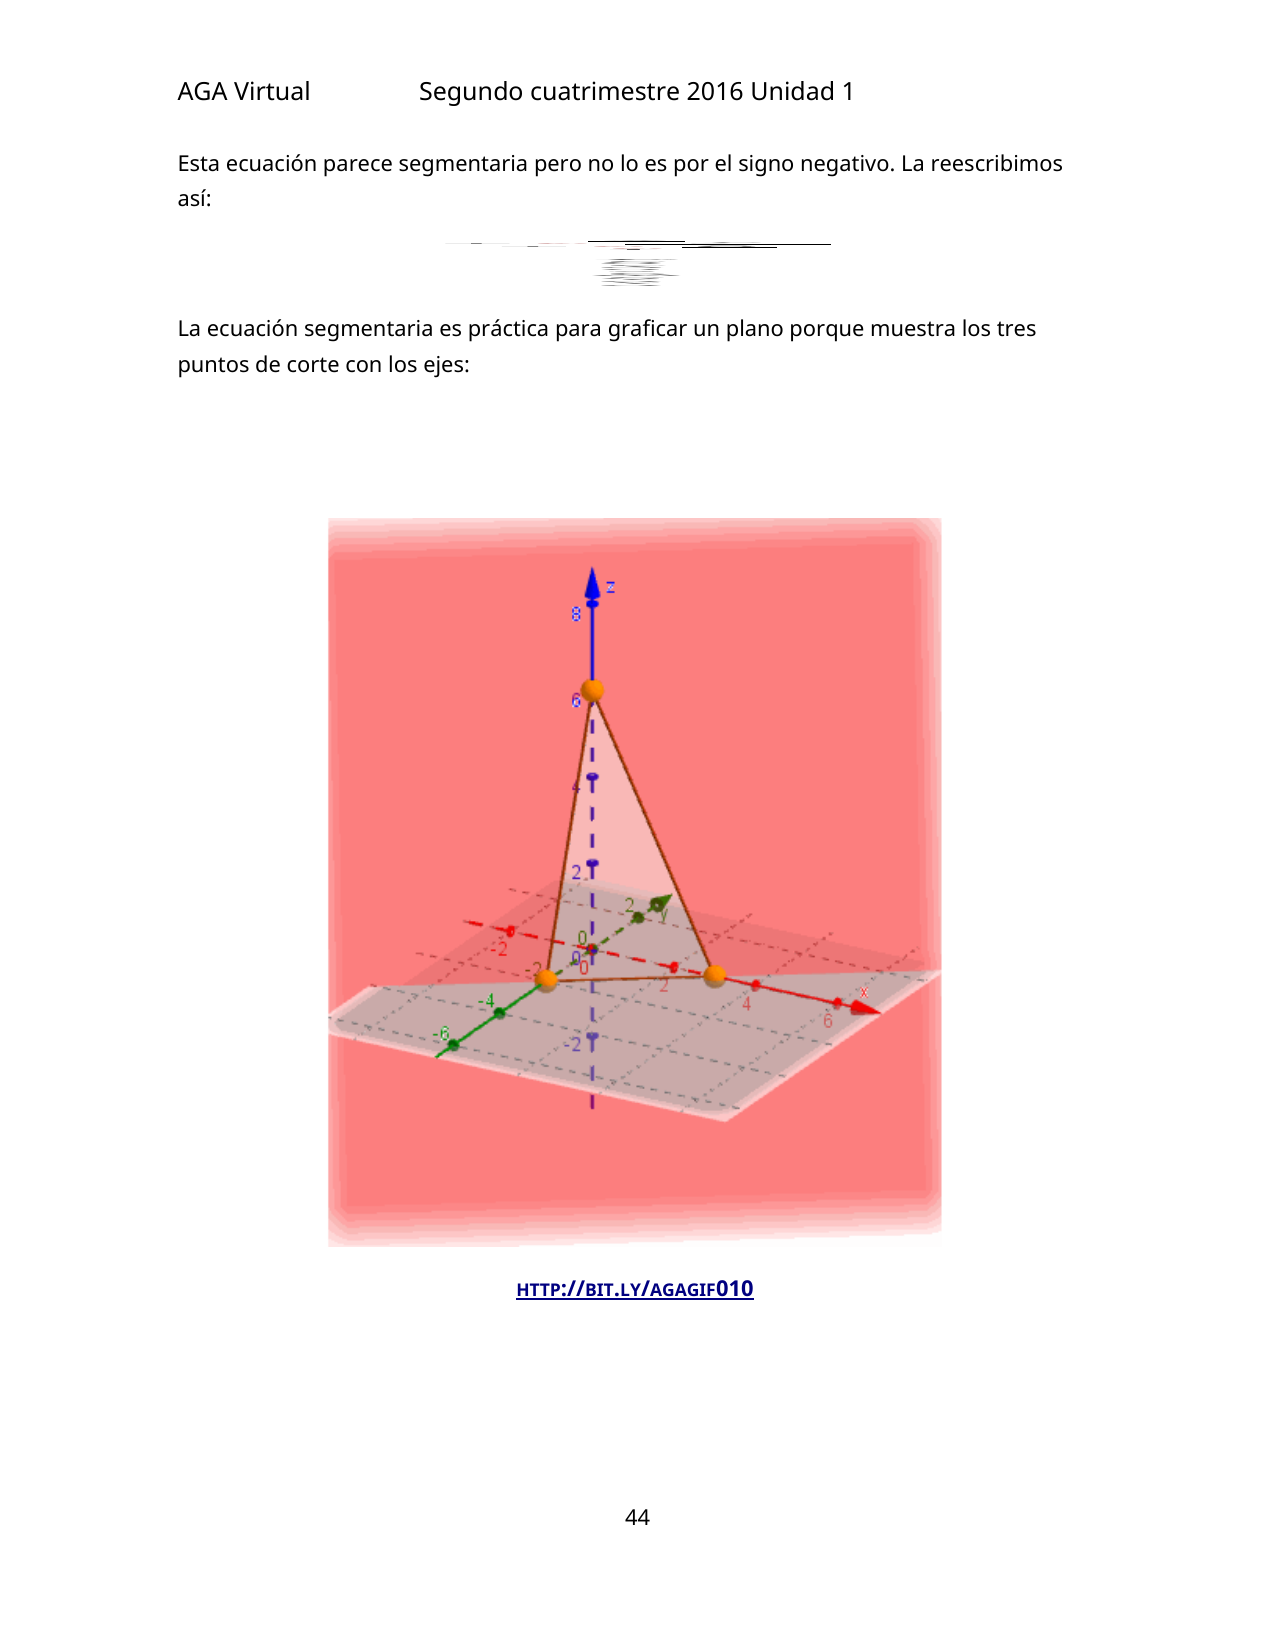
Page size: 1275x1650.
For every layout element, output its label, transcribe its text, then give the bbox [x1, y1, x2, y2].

text http://bit.ly/agagif010 [177, 1273, 1098, 1303]
text Esta ecuación parece segmentaria pero no lo es por el signo negativo. La reescribimos así: [177, 148, 1098, 213]
text La ecuación segmentaria es práctica para graficar un plano porque muestra los tres puntos de corte con los ejes: [177, 313, 1098, 378]
